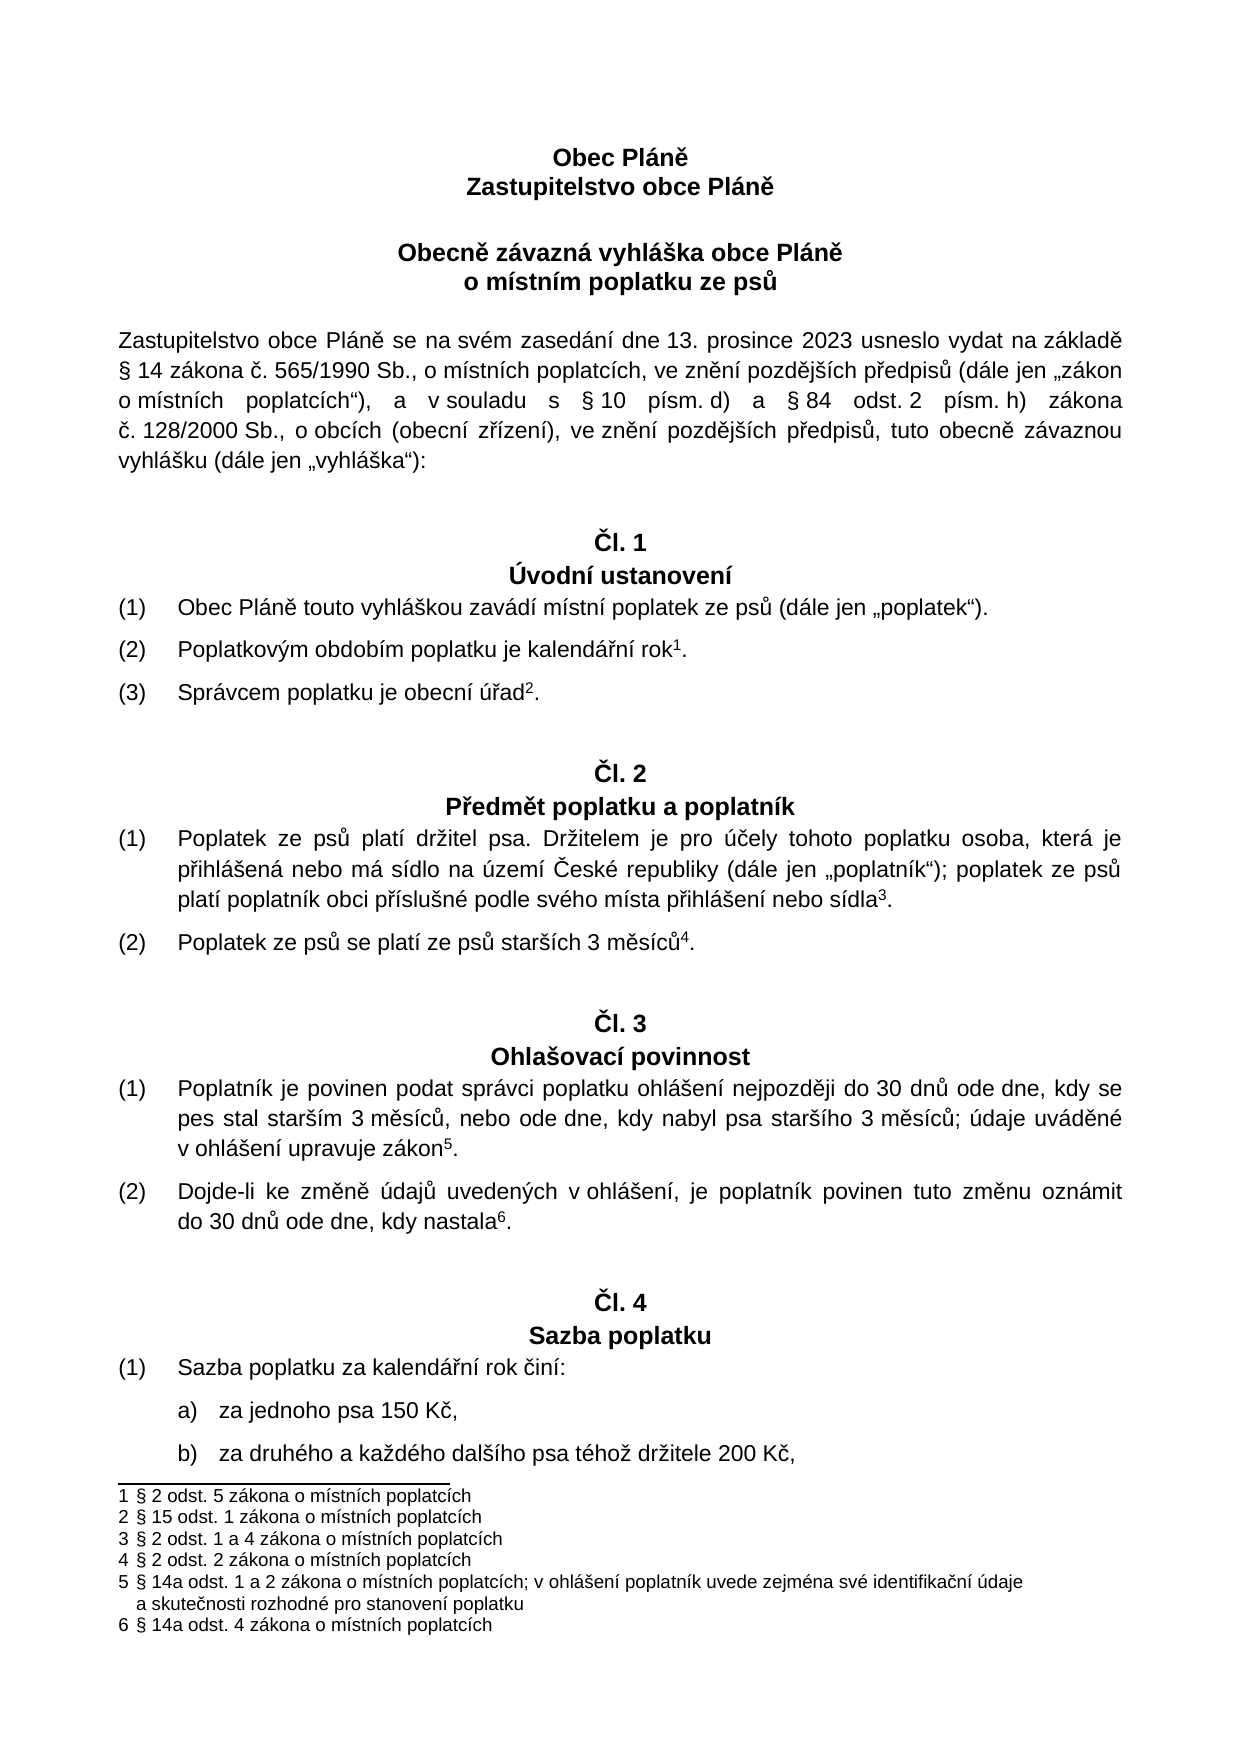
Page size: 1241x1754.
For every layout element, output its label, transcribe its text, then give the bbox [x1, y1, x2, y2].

list § 14a odst. 1 a 2 zákona o místních poplatcích; v ohlášení poplatník uvede zejména své identifikační údaje a skutečnosti rozhodné pro stanovení poplatku [118, 1571, 1122, 1614]
list Poplatník je povinen podat správci poplatku ohlášení nejpozději do 30 dnů ode dne, kdy se pes stal starším 3 měsíců, nebo ode dne, kdy nabyl psa staršího 3 měsíců; údaje uváděné v ohlášení upravuje zákon. [118, 1075, 1122, 1162]
list § 2 odst. 5 zákona o místních poplatcích [118, 1484, 1122, 1506]
list § 15 odst. 1 zákona o místních poplatcích [118, 1506, 1122, 1528]
text Zastupitelstvo obce Pláně se na svém zasedání dne 13. prosince 2023 usneslo vydat na základě § 14 zákona č. 565/1990 Sb., o místních poplatcích, ve znění pozdějších předpisů (dále jen „zákon o místních poplatcích“), a v souladu s § 10 písm. d) a § 84 odst. 2 písm. h) zákona č. 128/2000 Sb., o obcích (obecní zřízení), ve znění pozdějších předpisů, tuto obecně závaznou vyhlášku (dále jen „vyhláška“): [118, 327, 1122, 474]
list Poplatek ze psů platí držitel psa. Držitelem je pro účely tohoto poplatku osoba, která je přihlášená nebo má sídlo na území České republiky (dále jen „poplatník“); poplatek ze psů platí poplatník obci příslušné podle svého místa přihlášení nebo sídla. [118, 825, 1122, 912]
subtitle Čl. 2 Předmět poplatku a poplatník [118, 759, 1122, 821]
list za jednoho psa 150 Kč, [177, 1397, 1122, 1423]
subtitle Čl. 3 Ohlašovací povinnost [118, 1009, 1122, 1071]
list Obec Pláně touto vyhláškou zavádí místní poplatek ze psů (dále jen „poplatek“). [118, 594, 1122, 620]
list Poplatkovým obdobím poplatku je kalendářní rok. [118, 636, 1122, 663]
list Dojde-li ke změně údajů uvedených v ohlášení, je poplatník povinen tuto změnu oznámit do 30 dnů ode dne, kdy nastala. [118, 1178, 1122, 1234]
list § 2 odst. 1 a 4 zákona o místních poplatcích [118, 1528, 1122, 1549]
list za druhého a každého dalšího psa téhož držitele 200 Kč, [177, 1440, 1122, 1466]
subtitle Čl. 1 Úvodní ustanovení [118, 528, 1122, 589]
list Správcem poplatku je obecní úřad. [118, 679, 1122, 706]
list Sazba poplatku za kalendářní rok činí: [118, 1354, 1122, 1381]
list § 2 odst. 2 zákona o místních poplatcích [118, 1549, 1122, 1571]
text Obec Pláně Zastupitelstvo obce Pláně [118, 143, 1122, 201]
subtitle Čl. 4 Sazba poplatku [118, 1288, 1122, 1350]
list § 14a odst. 4 zákona o místních poplatcích [118, 1614, 1122, 1635]
list Poplatek ze psů se platí ze psů starších 3 měsíců. [118, 928, 1122, 955]
subtitle Obecně závazná vyhláška obce Pláně o místním poplatku ze psů [118, 238, 1122, 295]
